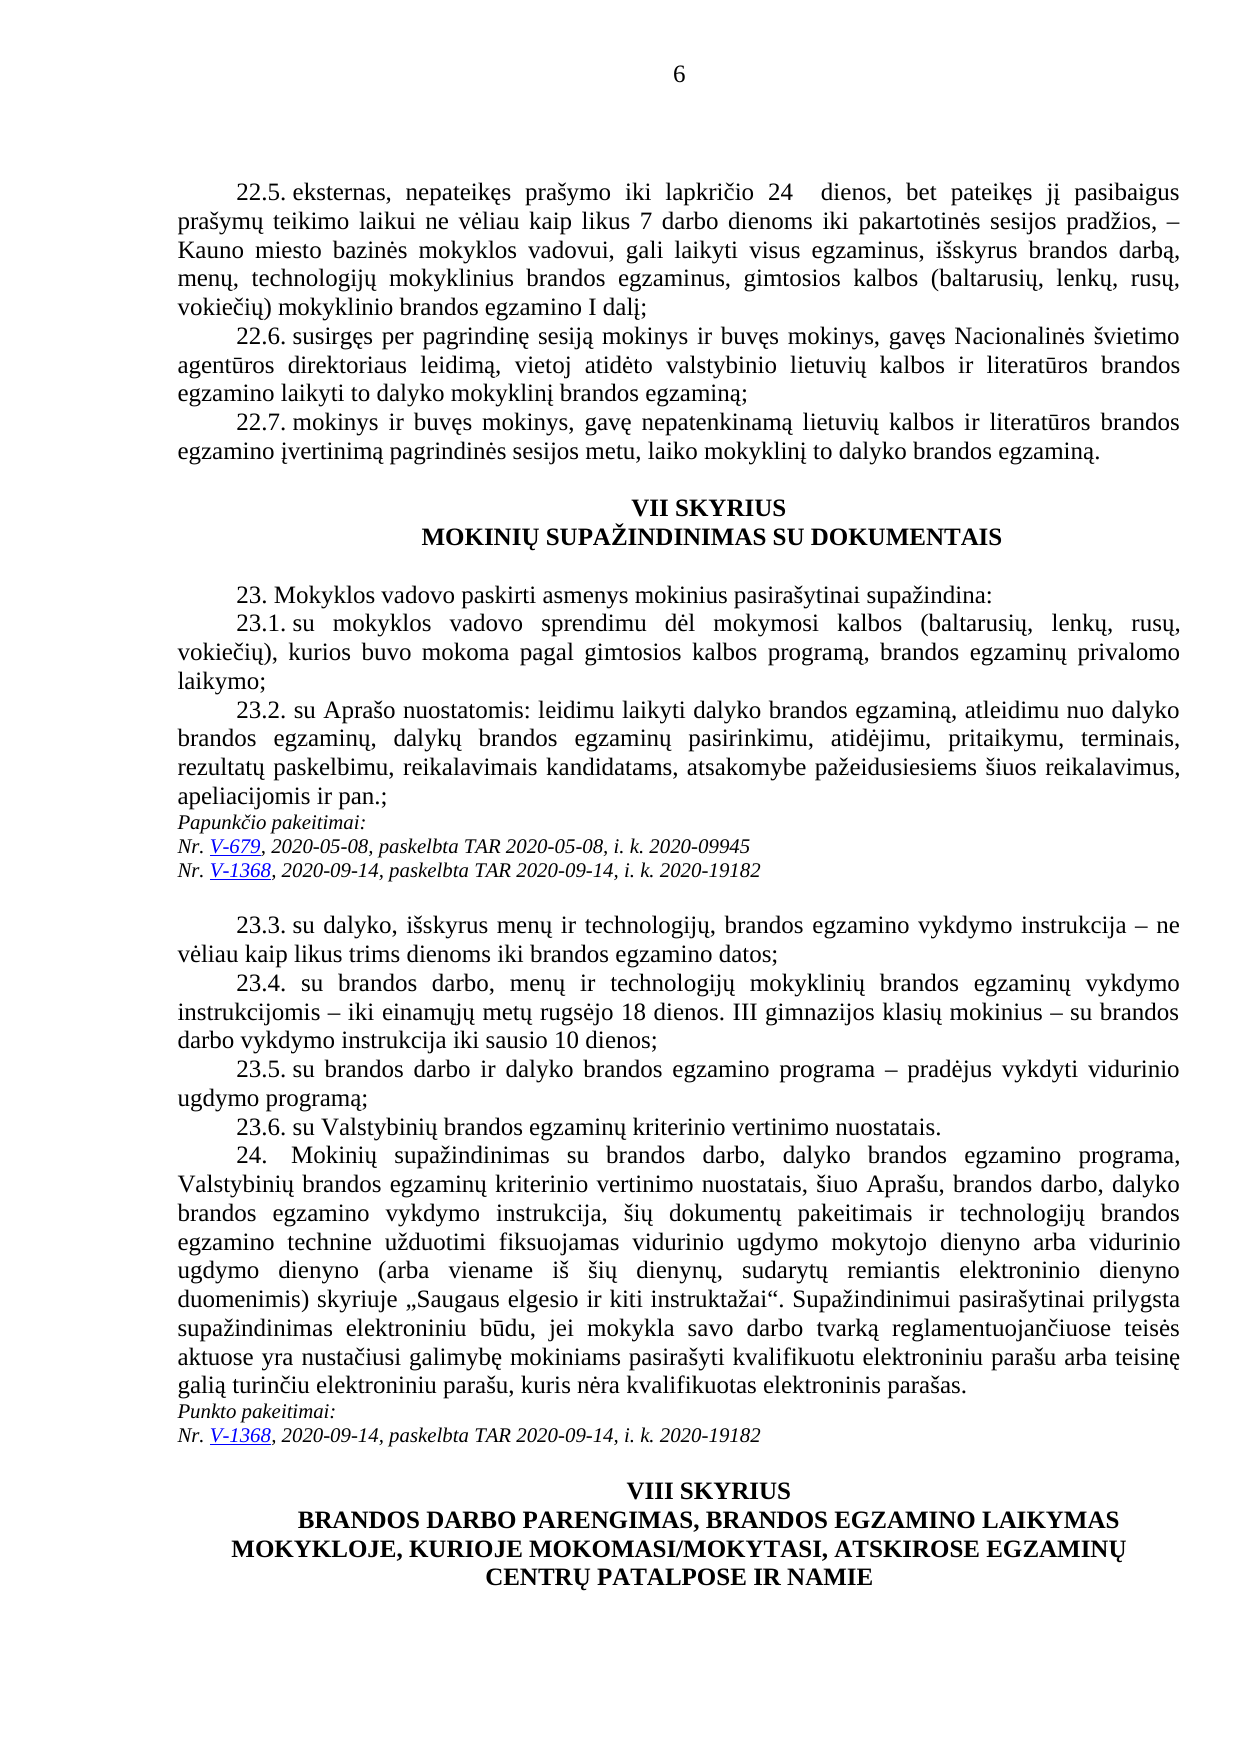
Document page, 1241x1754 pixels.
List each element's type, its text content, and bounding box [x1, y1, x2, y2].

text 23.5. su brandos darbo ir dalyko brandos egzamino programa – pradėjus vykdyti vidurinio ugdymo programą; [177, 1054, 1181, 1112]
text 23.2. su Aprašo nuostatomis: leidimu laikyti dalyko brandos egzaminą, atleidimu nuo dalyko brandos egzaminų, dalykų brandos egzaminų pasirinkimu, atidėjimu, pritaikymu, terminais, rezultatų paskelbimu, reikalavimais kandidatams, atsakomybe pažeidusiesiems šiuos reikalavimus, apeliacijomis ir pan.; [177, 695, 1181, 810]
text Nr. V-1368, 2020-09-14, paskelbta TAR 2020-09-14, i. k. 2020-19182 [177, 1423, 1181, 1447]
text Nr. V-679, 2020-05-08, paskelbta TAR 2020-05-08, i. k. 2020-09945 [177, 834, 1181, 858]
text Nr. V-1368, 2020-09-14, paskelbta TAR 2020-09-14, i. k. 2020-19182 [177, 858, 1181, 882]
text MOKINIŲ SUPAŽINDINIMAS SU DOKUMENTAIS [177, 522, 1181, 551]
text VII SKYRIUS [177, 493, 1181, 522]
text Punkto pakeitimai: [177, 1399, 1181, 1423]
text Papunkčio pakeitimai: [177, 810, 1181, 834]
text 23.3. su dalyko, išskyrus menų ir technologijų, brandos egzamino vykdymo instrukcija – ne vėliau kaip likus trims dienoms iki brandos egzamino datos; [177, 911, 1181, 968]
text 23. Mokyklos vadovo paskirti asmenys mokinius pasirašytinai supažindina: [177, 580, 1181, 608]
text 24. Mokinių supažindinimas su brandos darbo, dalyko brandos egzamino programa, Valstybinių brandos egzaminų kriterinio vertinimo nuostatais, šiuo Aprašu, brandos darbo, dalyko brandos egzamino vykdymo instrukcija, šių dokumentų pakeitimais ir technologijų brandos egzamino technine užduotimi fiksuojamas vidurinio ugdymo mokytojo dienyno arba vidurinio ugdymo dienyno (arba viename iš šių dienynų, sudarytų remiantis elektroninio dienyno duomenimis) skyriuje „Saugaus elgesio ir kiti instruktažai“. Supažindinimui pasirašytinai prilygsta supažindinimas elektroniniu būdu, jei mokykla savo darbo tvarką reglamentuojančiuose teisės aktuose yra nustačiusi galimybę mokiniams pasirašyti kvalifikuotu elektroniniu parašu arba teisinę galią turinčiu elektroniniu parašu, kuris nėra kvalifikuotas elektroninis parašas. [177, 1141, 1181, 1399]
text BRANDOS DARBO PARENGIMAS, BRANDOS EGZAMINO LAIKYMAS MOKYKLOJE, KURIOJE MOKOMASI/MOKYTASI, ATSKIROSE EGZAMINŲ CENTRŲ PATALPOSE IR NAMIE [177, 1505, 1181, 1591]
text 22.6. susirgęs per pagrindinę sesiją mokinys ir buvęs mokinys, gavęs Nacionalinės švietimo agentūros direktoriaus leidimą, vietoj atidėto valstybinio lietuvių kalbos ir literatūros brandos egzamino laikyti to dalyko mokyklinį brandos egzaminą; [177, 321, 1181, 407]
text 23.6. su Valstybinių brandos egzaminų kriterinio vertinimo nuostatais. [177, 1112, 1181, 1141]
text VIII SKYRIUS [177, 1476, 1181, 1505]
text 23.1. su mokyklos vadovo sprendimu dėl mokymosi kalbos (baltarusių, lenkų, rusų, vokiečių), kurios buvo mokoma pagal gimtosios kalbos programą, brandos egzaminų privalomo laikymo; [177, 608, 1181, 695]
text 22.7. mokinys ir buvęs mokinys, gavę nepatenkinamą lietuvių kalbos ir literatūros brandos egzamino įvertinimą pagrindinės sesijos metu, laiko mokyklinį to dalyko brandos egzaminą. [177, 407, 1181, 465]
text 23.4. su brandos darbo, menų ir technologijų mokyklinių brandos egzaminų vykdymo instrukcijomis – iki einamųjų metų rugsėjo 18 dienos. III gimnazijos klasių mokinius – su brandos darbo vykdymo instrukcija iki sausio 10 dienos; [177, 968, 1181, 1054]
text 22.5. eksternas, nepateikęs prašymo iki lapkričio 24 dienos, bet pateikęs jį pasibaigus prašymų teikimo laikui ne vėliau kaip likus 7 darbo dienoms iki pakartotinės sesijos pradžios, – Kauno miesto bazinės mokyklos vadovui, gali laikyti visus egzaminus, išskyrus brandos darbą, menų, technologijų mokyklinius brandos egzaminus, gimtosios kalbos (baltarusių, lenkų, rusų, vokiečių) mokyklinio brandos egzamino I dalį; [177, 177, 1181, 321]
